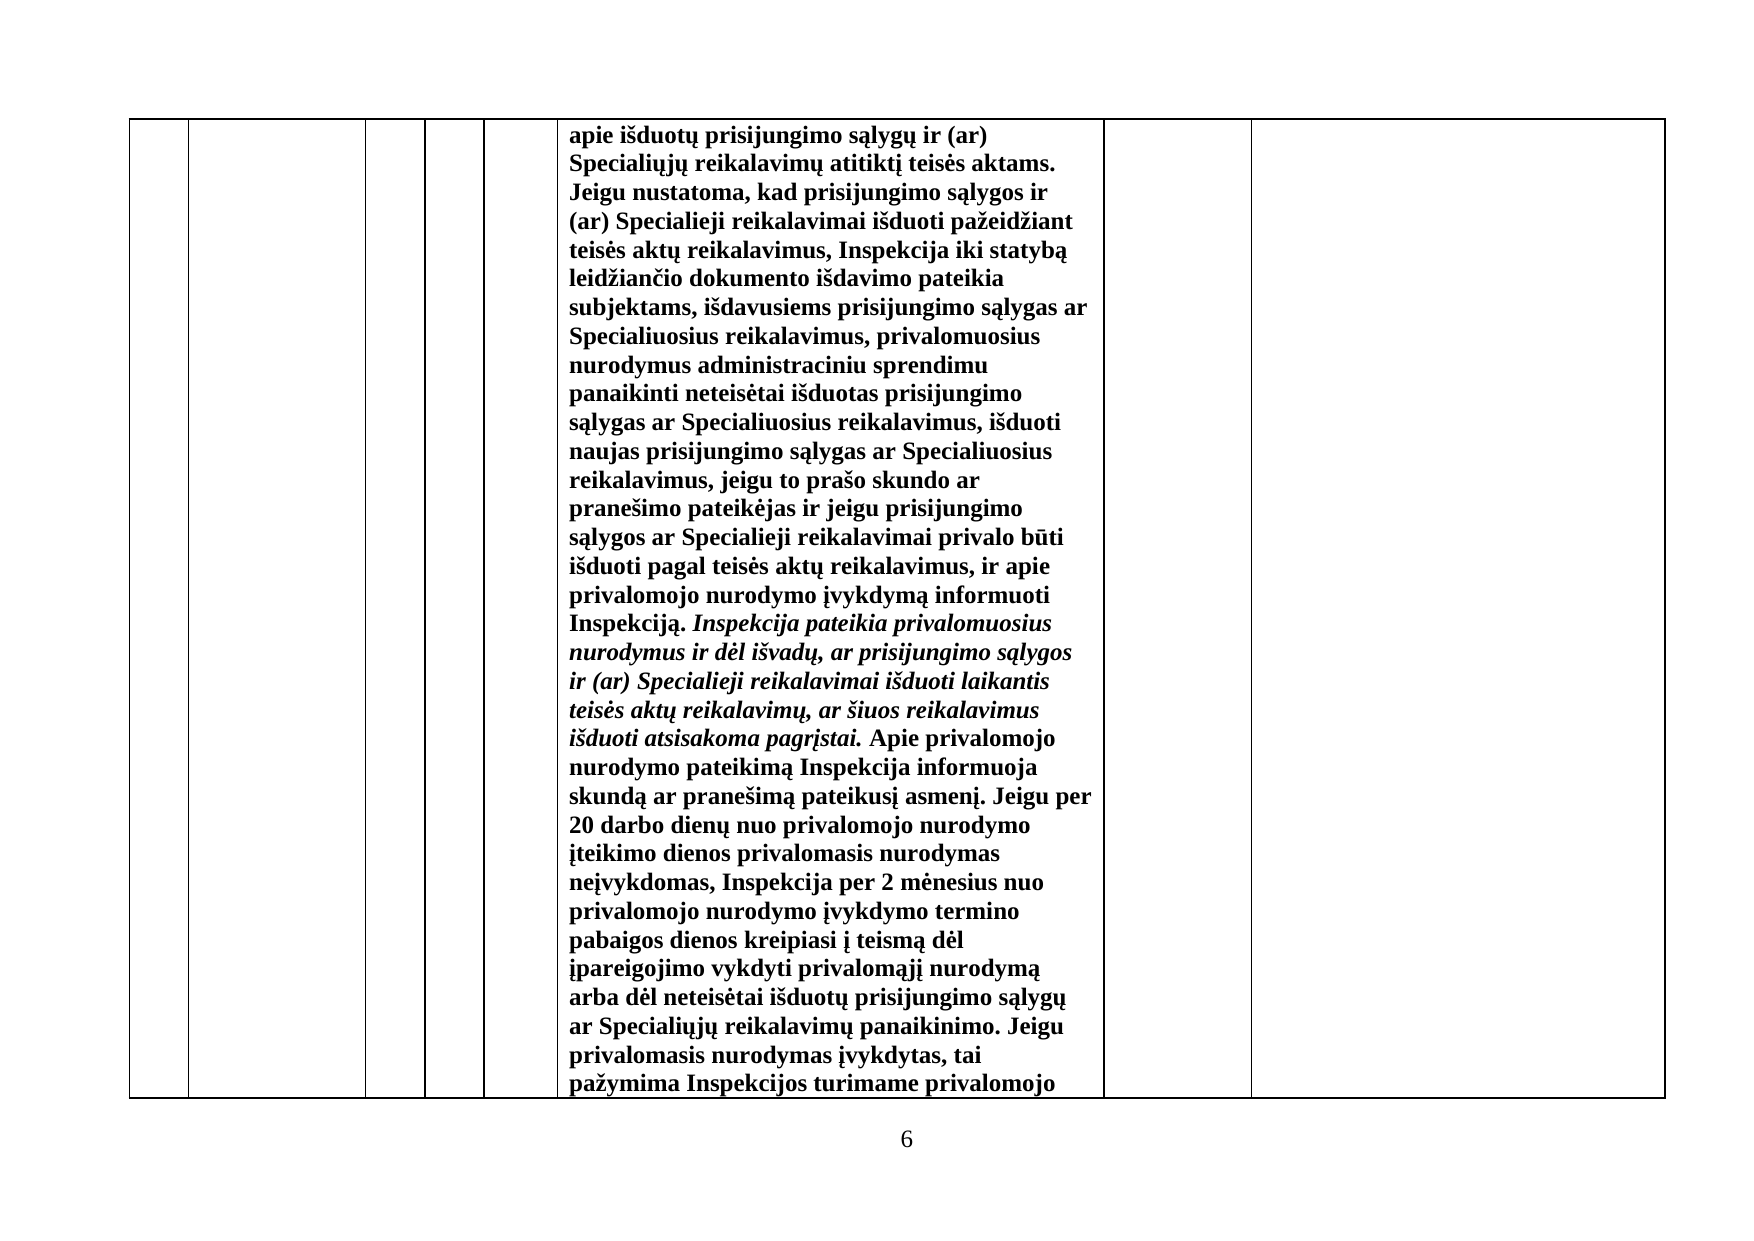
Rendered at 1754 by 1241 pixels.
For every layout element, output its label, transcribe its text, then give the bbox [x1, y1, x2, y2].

table_cell [189, 120, 365, 1097]
table_cell [366, 120, 424, 1097]
table_cell [426, 120, 483, 1097]
table_cell apie išduotų prisijungimo sąlygų ir (ar) Specialiųjų reikalavimų atitiktį teisės aktams. Jeigu nustatoma, kad prisijungimo sąlygos ir (ar) Specialieji reikalavimai išduoti pažeidžiant teisės aktų reikalavimus, Inspekcija iki statybą leidžiančio dokumento išdavimo pateikia subjektams, išdavusiems prisijungimo sąlygas ar Specialiuosius reikalavimus, privalomuosius nurodymus administraciniu sprendimu panaikinti neteisėtai išduotas prisijungimo sąlygas ar Specialiuosius reikalavimus, išduoti naujas prisijungimo sąlygas ar Specialiuosius reikalavimus, jeigu to prašo skundo ar pranešimo pateikėjas ir jeigu prisijungimo sąlygos ar Specialieji reikalavimai privalo būti išduoti pagal teisės aktų reikalavimus, ir apie privalomojo nurodymo įvykdymą informuoti Inspekciją. Inspekcija pateikia privalomuosius nurodymus ir dėl išvadų, ar prisijungimo sąlygos ir (ar) Specialieji reikalavimai išduoti laikantis teisės aktų reikalavimų, ar šiuos reikalavimus išduoti atsisakoma pagrįstai. Apie privalomojo nurodymo pateikimą Inspekcija informuoja skundą ar pranešimą pateikusį asmenį. Jeigu per 20 darbo dienų nuo privalomojo nurodymo įteikimo dienos privalomasis nurodymas neįvykdomas, Inspekcija per 2 mėnesius nuo privalomojo nurodymo įvykdymo termino pabaigos dienos kreipiasi į teismą dėl įpareigojimo vykdyti privalomąjį nurodymą arba dėl neteisėtai išduotų prisijungimo sąlygų ar Specialiųjų reikalavimų panaikinimo. Jeigu privalomasis nurodymas įvykdytas, tai pažymima Inspekcijos turimame privalomojo [558, 120, 1103, 1097]
table_cell [1252, 120, 1664, 1097]
table_cell [130, 120, 188, 1097]
table_cell [485, 120, 557, 1097]
table_cell [1105, 120, 1251, 1097]
